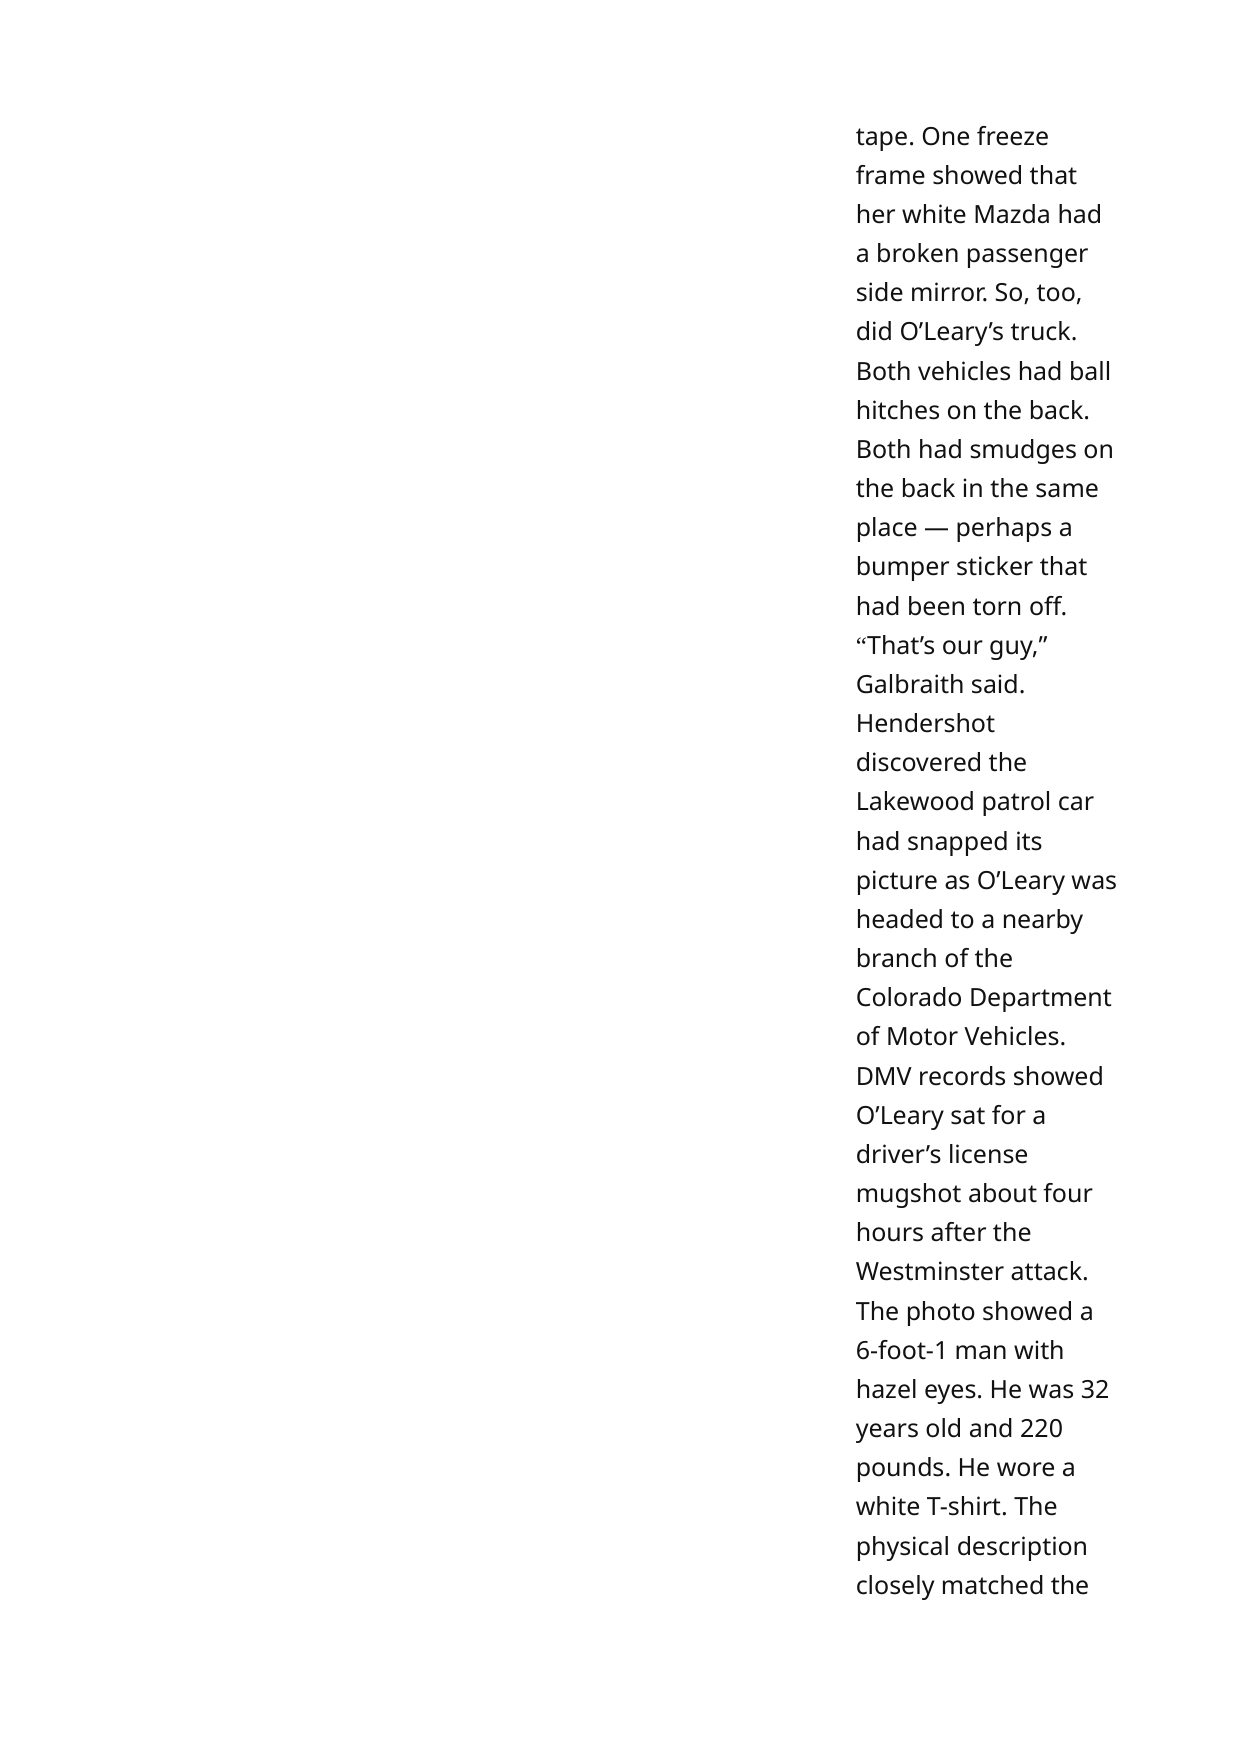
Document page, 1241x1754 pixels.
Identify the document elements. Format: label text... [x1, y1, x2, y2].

text “That’s our guy,” Galbraith said. [856, 627, 1122, 701]
text tape. One freeze frame showed that her white Mazda had a broken passenger side mirror. So, too, did O’Leary’s truck. Both vehicles had ball hitches on the back. Both had smudges on the back in the same place — perhaps a bumper sticker that had been torn off. [856, 118, 1122, 622]
text Hendershot discovered the Lakewood patrol car had snapped its picture as O’Leary was headed to a nearby branch of the Colorado Department of Motor Vehicles. DMV records showed O’Leary sat for a driver’s license mugshot about four hours after the Westminster attack. The photo showed a 6-foot-1 man with hazel eyes. He was 32 years old and 220 pounds. He wore a white T-shirt. The physical description closely matched the [856, 706, 1122, 1601]
